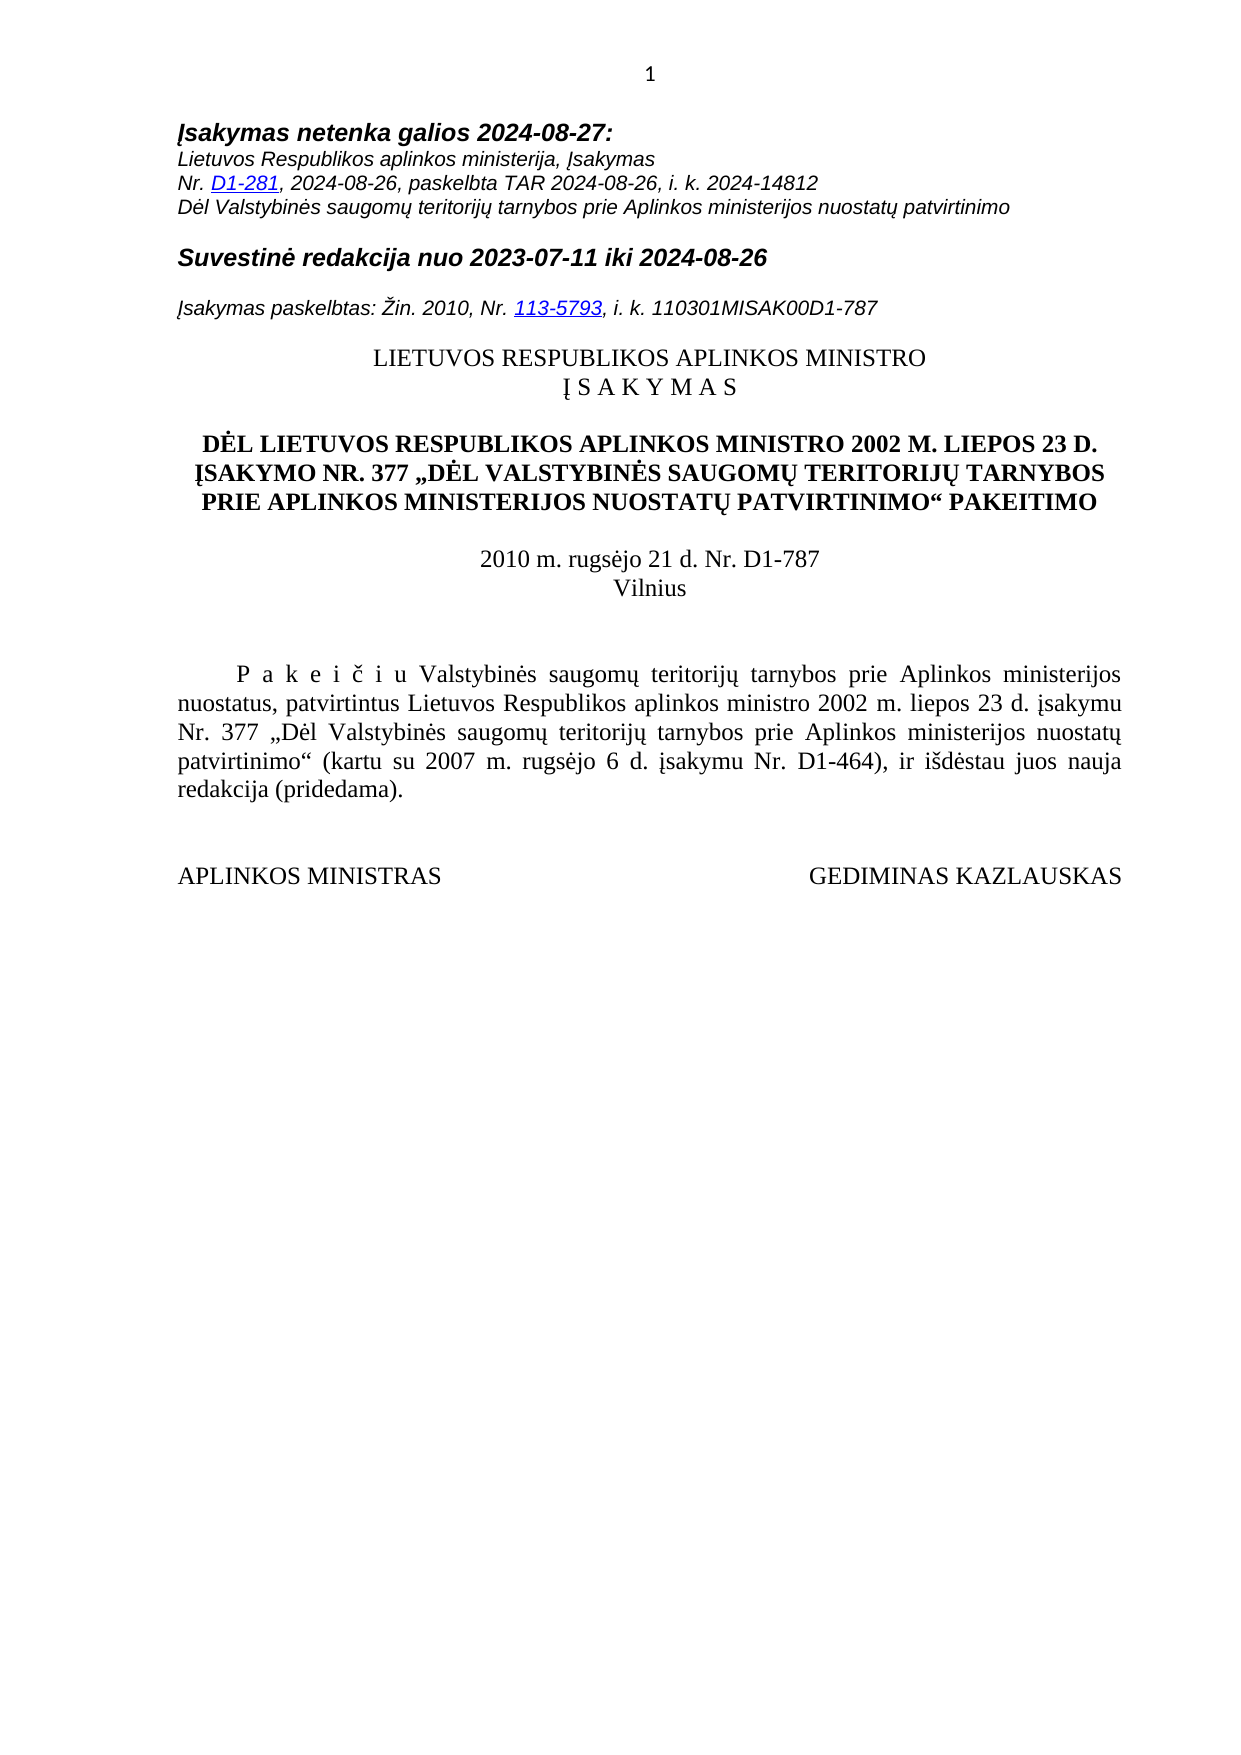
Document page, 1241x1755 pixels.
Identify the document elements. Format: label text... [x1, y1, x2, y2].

text LIETUVOS RESPUBLIKOS APLINKOS MINISTRO [177, 343, 1122, 372]
text Nr. D1-281, 2024-08-26, paskelbta TAR 2024-08-26, i. k. 2024-14812 [177, 171, 1122, 195]
text Įsakymas netenka galios 2024-08-27: [177, 118, 1122, 147]
text Suvestinė redakcija nuo 2023-07-11 iki 2024-08-26 [177, 243, 1122, 271]
text Aplinkos ministras Gediminas Kazlauskas [177, 861, 1122, 889]
text Į S A K Y M A S [177, 372, 1122, 401]
text Vilnius [177, 573, 1122, 602]
text 2010 m. rugsėjo 21 d. Nr. D1-787 [177, 544, 1122, 573]
text P a k e i č i u Valstybinės saugomų teritorijų tarnybos prie Aplinkos ministerijos nuostatus, patvirtintus Lietuvos Respublikos aplinkos ministro 2002 m. liepos 23 d. įsakymu Nr. 377 „Dėl Valstybinės saugomų teritorijų tarnybos prie Aplinkos ministerijos nuostatų patvirtinimo“ (kartu su 2007 m. rugsėjo 6 d. įsakymu Nr. D1-464), ir išdėstau juos nauja redakcija (pridedama). [177, 659, 1122, 803]
text Įsakymas paskelbtas: Žin. 2010, Nr. 113-5793, i. k. 110301MISAK00D1-787 [177, 295, 1122, 319]
text Lietuvos Respublikos aplinkos ministerija, Įsakymas [177, 147, 1122, 171]
text DĖL LIETUVOS RESPUBLIKOS APLINKOS MINISTRO 2002 M. LIEPOS 23 D. ĮSAKYMO Nr. 377 „DĖL VALSTYBINĖS SAUGOMŲ TERITORIJŲ TARNYBOS PRIE APLINKOS MINISTERIJOS NUOSTATŲ PATVIRTINIMO“ PAKEITIMO [177, 429, 1122, 516]
text Dėl Valstybinės saugomų teritorijų tarnybos prie Aplinkos ministerijos nuostatų patvirtinimo [177, 195, 1122, 219]
